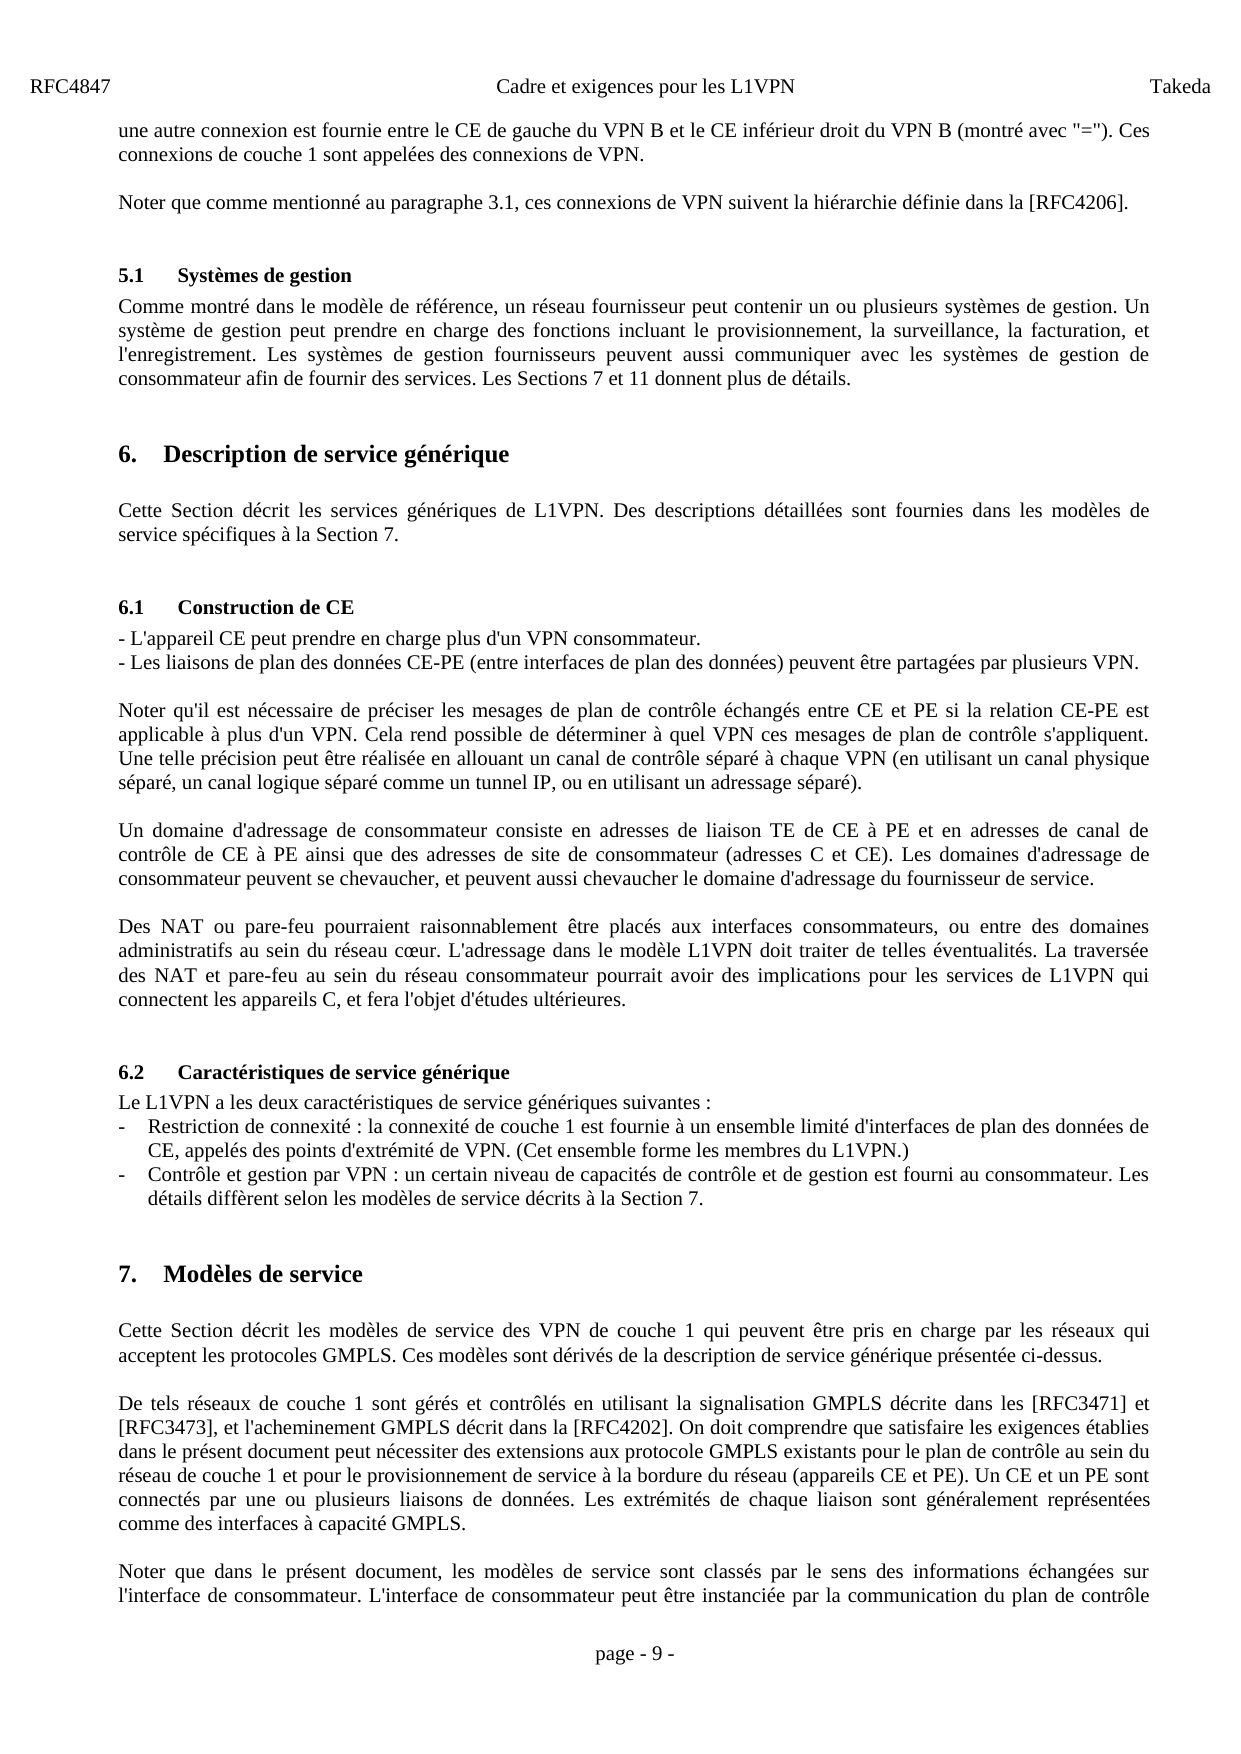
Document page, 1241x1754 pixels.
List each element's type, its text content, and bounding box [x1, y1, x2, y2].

text Cette Section décrit les modèles de service des VPN de couche 1 qui peuvent être pris en charge par les réseaux qui acceptent les protocoles GMPLS. Ces modèles sont dérivés de la description de service générique présentée ci-dessus. [118, 1318, 1152, 1367]
text - Restriction de connexité : la connexité de couche 1 est fournie à un ensemble limité d'interfaces de plan des données de CE, appelés des points d'extrémité de VPN. (Cet ensemble forme les membres du L1VPN.) [118, 1114, 1152, 1162]
text Des NAT ou pare-feu pourraient raisonnablement être placés aux interfaces consommateurs, ou entre des domaines administratifs au sein du réseau cœur. L'adressage dans le modèle L1VPN doit traiter de telles éventualités. La traversée des NAT et pare-feu au sein du réseau consommateur pourrait avoir des implications pour les services de L1VPN qui connectent les appareils C, et fera l'objet d'études ultérieures. [118, 914, 1152, 1011]
text Noter qu'il est nécessaire de préciser les mesages de plan de contrôle échangés entre CE et PE si la relation CE-PE est applicable à plus d'un VPN. Cela rend possible de déterminer à quel VPN ces mesages de plan de contrôle s'appliquent. Une telle précision peut être réalisée en allouant un canal de contrôle séparé à chaque VPN (en utilisant un canal physique séparé, un canal logique séparé comme un tunnel IP, ou en utilisant un adressage séparé). [118, 698, 1152, 794]
text Cette Section décrit les services génériques de L1VPN. Des descriptions détaillées sont fournies dans les modèles de service spécifiques à la Section 7. [118, 498, 1152, 546]
subtitle 6.2 Caractéristiques de service générique [118, 1060, 1152, 1084]
subtitle 6.1 Construction de CE [118, 595, 1152, 619]
text Noter que dans le présent document, les modèles de service sont classés par le sens des informations échangées sur l'interface de consommateur. L'interface de consommateur peut être instanciée par la communication du plan de contrôle [118, 1559, 1152, 1607]
subtitle 6. Description de service générique [118, 439, 1152, 468]
text une autre connexion est fournie entre le CE de gauche du VPN B et le CE inférieur droit du VPN B (montré avec "="). Ces connexions de couche 1 sont appelées des connexions de VPN. [118, 118, 1152, 166]
text Noter que comme mentionné au paragraphe 3.1, ces connexions de VPN suivent la hiérarchie définie dans la [RFC4206]. [118, 190, 1152, 214]
text De tels réseaux de couche 1 sont gérés et contrôlés en utilisant la signalisation GMPLS décrite dans les [RFC3471] et [RFC3473], et l'acheminement GMPLS décrit dans la [RFC4202]. On doit comprendre que satisfaire les exigences établies dans le présent document peut nécessiter des extensions aux protocole GMPLS existants pour le plan de contrôle au sein du réseau de couche 1 et pour le provisionnement de service à la bordure du réseau (appareils CE et PE). Un CE et un PE sont connectés par une ou plusieurs liaisons de données. Les extrémités de chaque liaison sont généralement représentées comme des interfaces à capacité GMPLS. [118, 1391, 1152, 1535]
text Un domaine d'adressage de consommateur consiste en adresses de liaison TE de CE à PE et en adresses de canal de contrôle de CE à PE ainsi que des adresses de site de consommateur (adresses C et CE). Les domaines d'adressage de consommateur peuvent se chevaucher, et peuvent aussi chevaucher le domaine d'adressage du fournisseur de service. [118, 818, 1152, 890]
text - L'appareil CE peut prendre en charge plus d'un VPN consommateur. [118, 626, 1152, 650]
text - Contrôle et gestion par VPN : un certain niveau de capacités de contrôle et de gestion est fourni au consommateur. Les détails diffèrent selon les modèles de service décrits à la Section 7. [118, 1162, 1152, 1210]
text Comme montré dans le modèle de référence, un réseau fournisseur peut contenir un ou plusieurs systèmes de gestion. Un système de gestion peut prendre en charge des fonctions incluant le provisionnement, la surveillance, la facturation, et l'enregistrement. Les systèmes de gestion fournisseurs peuvent aussi communiquer avec les systèmes de gestion de consommateur afin de fournir des services. Les Sections 7 et 11 donnent plus de détails. [118, 294, 1152, 390]
text Le L1VPN a les deux caractéristiques de service génériques suivantes : [118, 1090, 1152, 1114]
subtitle 7. Modèles de service [118, 1259, 1152, 1288]
text - Les liaisons de plan des données CE-PE (entre interfaces de plan des données) peuvent être partagées par plusieurs VPN. [118, 650, 1152, 674]
subtitle 5.1 Systèmes de gestion [118, 263, 1152, 287]
